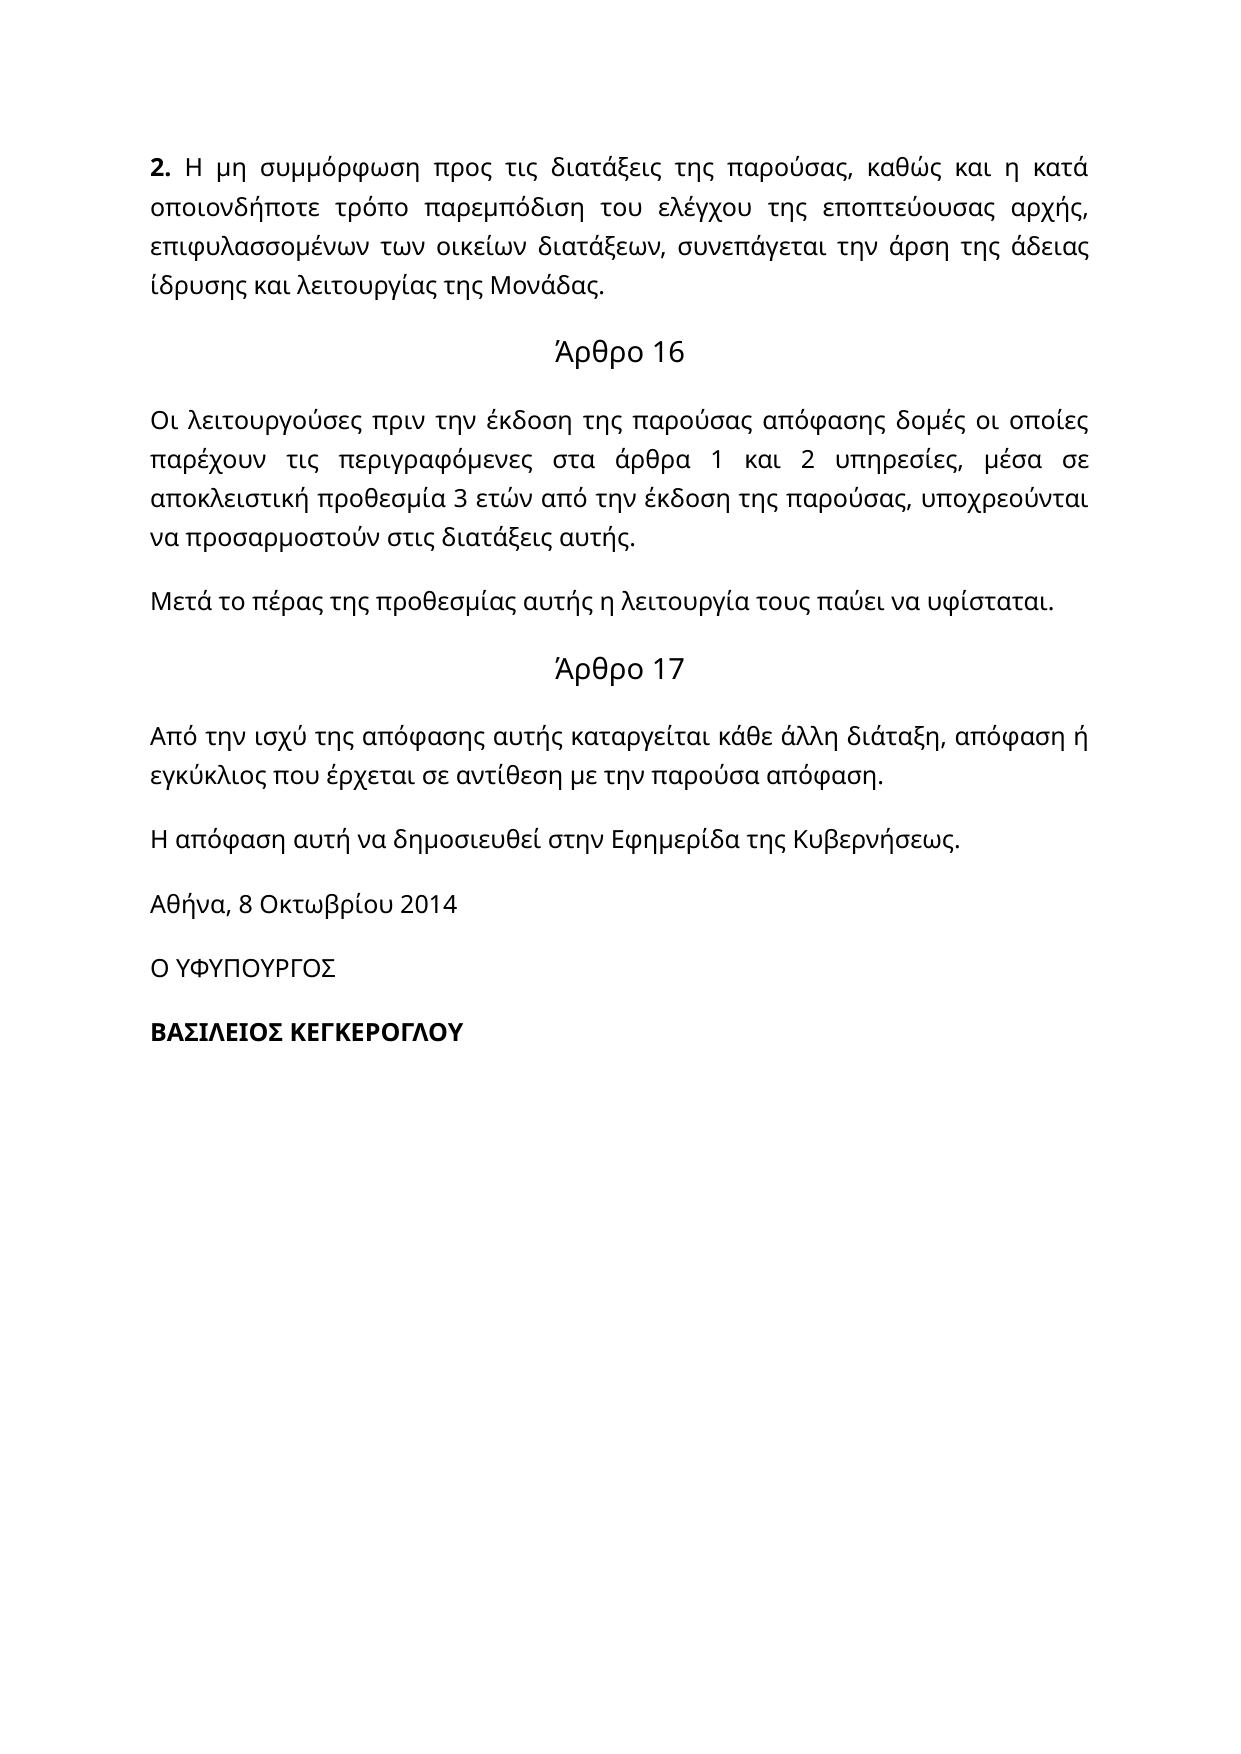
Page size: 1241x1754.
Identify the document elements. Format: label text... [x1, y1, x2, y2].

text Ο ΥΦΥΠΟΥΡΓΟΣ [150, 950, 1090, 984]
subtitle Άρθρο 16 [150, 332, 1090, 371]
text Αθήνα, 8 Οκτωβρίου 2014 [150, 886, 1090, 920]
text Μετά το πέρας της προθεσμίας αυτής η λειτουργία τους παύει να υφίσταται. [150, 584, 1090, 618]
text Η απόφαση αυτή να δημοσιευθεί στην Εφημερίδα της Κυβερνήσεως. [150, 822, 1090, 856]
text Από την ισχύ της απόφασης αυτής καταργείται κάθε άλλη διάταξη, απόφαση ή εγκύκλιος που έρχεται σε αντίθεση με την παρούσα απόφαση. [150, 719, 1090, 792]
subtitle Άρθρο 17 [150, 648, 1090, 688]
text ΒΑΣΙΛΕΙΟΣ ΚΕΓΚΕΡΟΓΛΟΥ [150, 1014, 1090, 1049]
text 2. Η μη συμμόρφωση προς τις διατάξεις της παρούσας, καθώς και η κατά οποιονδήποτε τρόπο παρεμπόδιση του ελέγχου της εποπτεύουσας αρχής, επιφυλασσομένων των οικείων διατάξεων, συνεπάγεται την άρση της άδειας ίδρυσης και λειτουργίας της Μονάδας. [150, 150, 1090, 302]
text Οι λειτουργούσες πριν την έκδοση της παρούσας απόφασης δομές οι οποίες παρέχουν τις περιγραφόμενες στα άρθρα 1 και 2 υπηρεσίες, μέσα σε αποκλειστική προθεσμία 3 ετών από την έκδοση της παρούσας, υποχρεούνται να προσαρμοστούν στις διατάξεις αυτής. [150, 402, 1090, 554]
